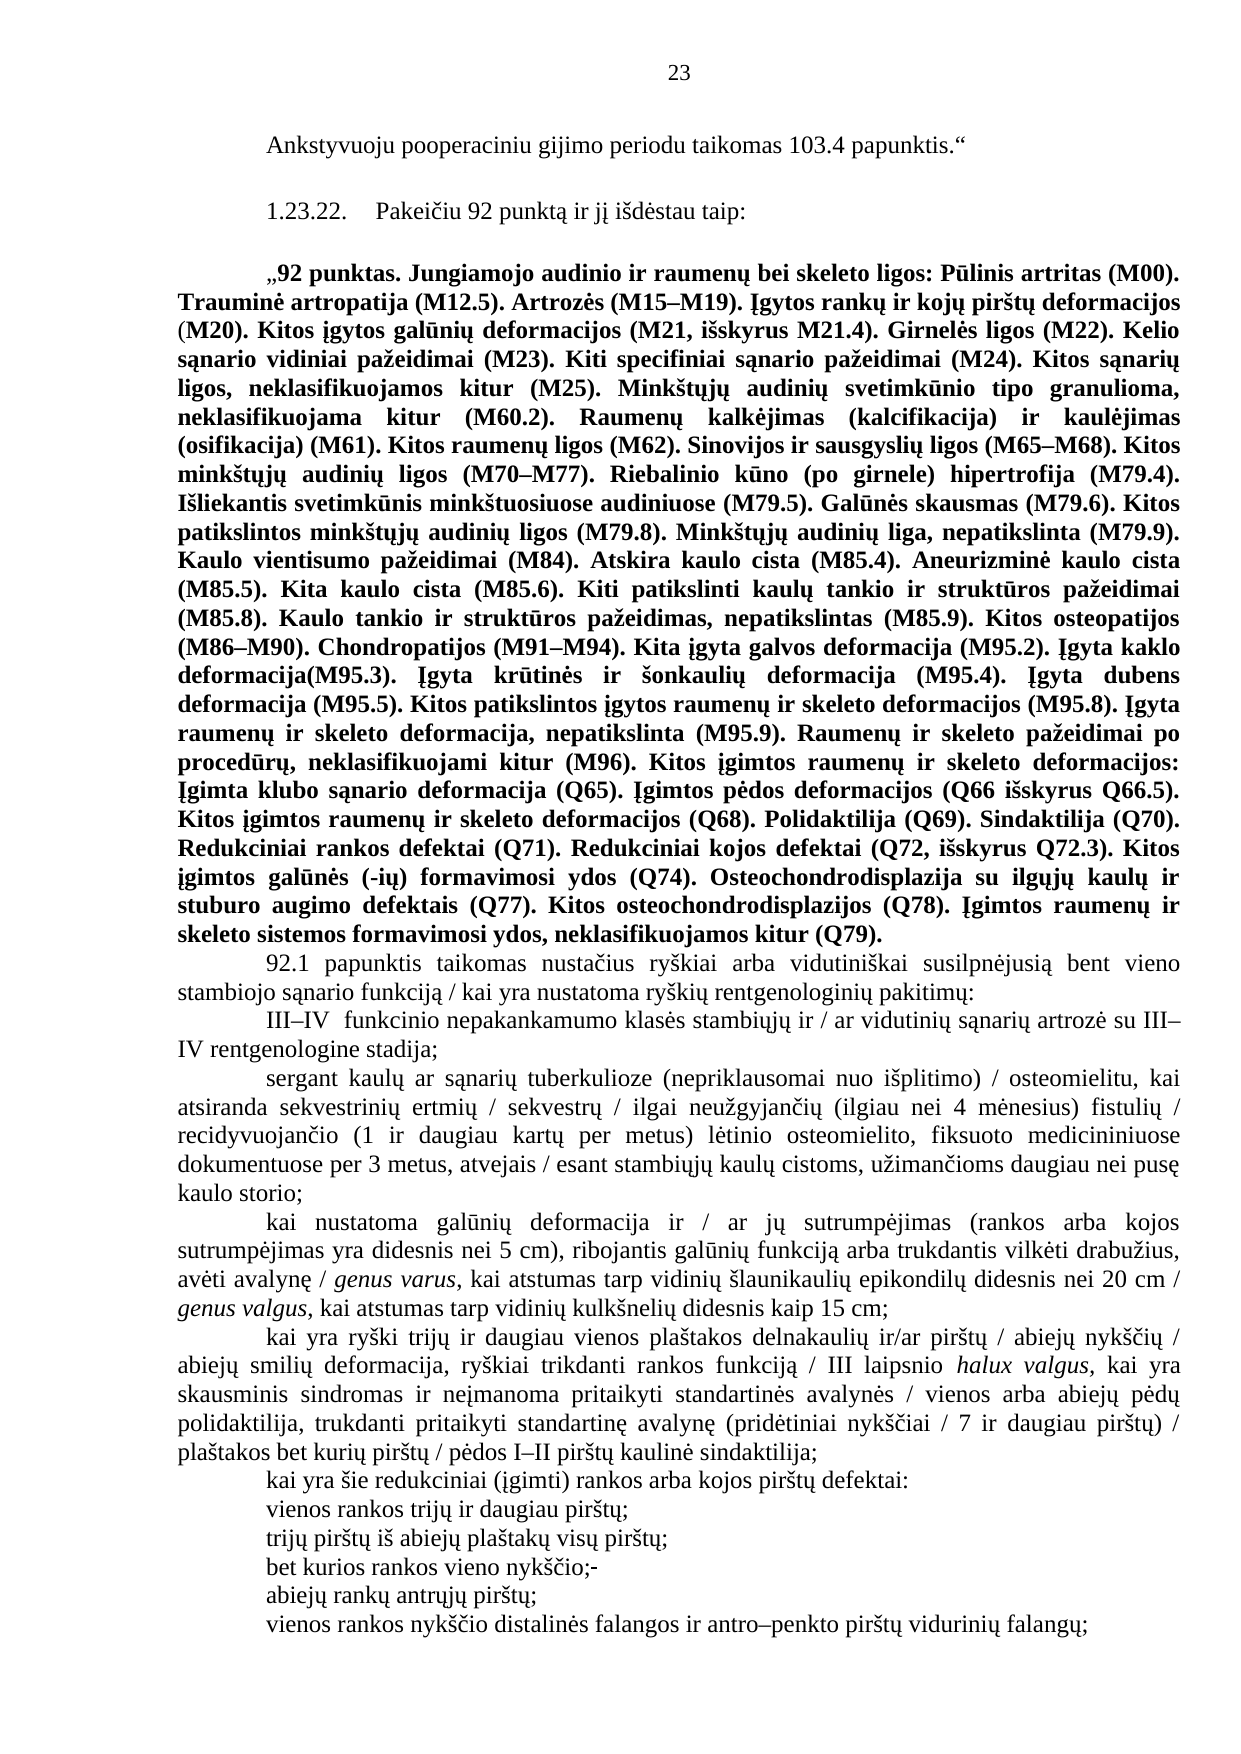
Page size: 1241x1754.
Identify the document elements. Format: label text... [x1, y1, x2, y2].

text III–IV funkcinio nepakankamumo klasės stambiųjų ir / ar vidutinių sąnarių artrozė su III–IV rentgenologine stadija; [177, 1006, 1181, 1063]
text kai yra šie redukciniai (įgimti) rankos arba kojos pirštų defektai: [177, 1466, 1181, 1494]
text kai nustatoma galūnių deformacija ir / ar jų sutrumpėjimas (rankos arba kojos sutrumpėjimas yra didesnis nei 5 cm), ribojantis galūnių funkciją arba trukdantis vilkėti drabužius, avėti avalynę / genus varus, kai atstumas tarp vidinių šlaunikaulių epikondilų didesnis nei 20 cm / genus valgus, kai atstumas tarp vidinių kulkšnelių didesnis kaip 15 cm; [177, 1207, 1181, 1322]
text Ankstyvuoju pooperaciniu gijimo periodu taikomas 103.4 papunktis.“ [177, 130, 1181, 159]
text sergant kaulų ar sąnarių tuberkulioze (nepriklausomai nuo išplitimo) / osteomielitu, kai atsiranda sekvestrinių ertmių / sekvestrų / ilgai neužgyjančių (ilgiau nei 4 mėnesius) fistulių / recidyvuojančio (1 ir daugiau kartų per metus) lėtinio osteomielito, fiksuoto medicininiuose dokumentuose per 3 metus, atvejais / esant stambiųjų kaulų cistoms, užimančioms daugiau nei pusę kaulo storio; [177, 1063, 1181, 1207]
text kai yra ryški trijų ir daugiau vienos plaštakos delnakaulių ir/ar pirštų / abiejų nykščių / abiejų smilių deformacija, ryškiai trikdanti rankos funkciją / III laipsnio halux valgus, kai yra skausminis sindromas ir neįmanoma pritaikyti standartinės avalynės / vienos arba abiejų pėdų polidaktilija, trukdanti pritaikyti standartinę avalynę (pridėtiniai nykščiai / 7 ir daugiau pirštų) / plaštakos bet kurių pirštų / pėdos I–II pirštų kaulinė sindaktilija; [177, 1322, 1181, 1466]
text vienos rankos trijų ir daugiau pirštų; [177, 1494, 1181, 1523]
text vienos rankos nykščio distalinės falangos ir antro–penkto pirštų vidurinių falangų; [177, 1609, 1181, 1638]
text „92 punktas. Jungiamojo audinio ir raumenų bei skeleto ligos: Pūlinis artritas (M00). Trauminė artropatija (M12.5). Artrozės (M15–M19). Įgytos rankų ir kojų pirštų deformacijos (M20). Kitos įgytos galūnių deformacijos (M21, išskyrus M21.4). Girnelės ligos (M22). Kelio sąnario vidiniai pažeidimai (M23). Kiti specifiniai sąnario pažeidimai (M24). Kitos sąnarių ligos, neklasifikuojamos kitur (M25). Minkštųjų audinių svetimkūnio tipo granulioma, neklasifikuojama kitur (M60.2). Raumenų kalkėjimas (kalcifikacija) ir kaulėjimas (osifikacija) (M61). Kitos raumenų ligos (M62). Sinovijos ir sausgyslių ligos (M65–M68). Kitos minkštųjų audinių ligos (M70–M77). Riebalinio kūno (po girnele) hipertrofija (M79.4). Išliekantis svetimkūnis minkštuosiuose audiniuose (M79.5). Galūnės skausmas (M79.6). Kitos patikslintos minkštųjų audinių ligos (M79.8). Minkštųjų audinių liga, nepatikslinta (M79.9). Kaulo vientisumo pažeidimai (M84). Atskira kaulo cista (M85.4). Aneurizminė kaulo cista (M85.5). Kita kaulo cista (M85.6). Kiti patikslinti kaulų tankio ir struktūros pažeidimai (M85.8). Kaulo tankio ir struktūros pažeidimas, nepatikslintas (M85.9). Kitos osteopatijos (M86–M90). Chondropatijos (M91–M94). Kita įgyta galvos deformacija (M95.2). Įgyta kaklo deformacija(M95.3). Įgyta krūtinės ir šonkaulių deformacija (M95.4). Įgyta dubens deformacija (M95.5). Kitos patikslintos įgytos raumenų ir skeleto deformacijos (M95.8). Įgyta raumenų ir skeleto deformacija, nepatikslinta (M95.9). Raumenų ir skeleto pažeidimai po procedūrų, neklasifikuojami kitur (M96). Kitos įgimtos raumenų ir skeleto deformacijos: Įgimta klubo sąnario deformacija (Q65). Įgimtos pėdos deformacijos (Q66 išskyrus Q66.5). Kitos įgimtos raumenų ir skeleto deformacijos (Q68). Polidaktilija (Q69). Sindaktilija (Q70). Redukciniai rankos defektai (Q71). Redukciniai kojos defektai (Q72, išskyrus Q72.3). Kitos įgimtos galūnės (-ių) formavimosi ydos (Q74). Osteochondrodisplazija su ilgųjų kaulų ir stuburo augimo defektais (Q77). Kitos osteochondrodisplazijos (Q78). Įgimtos raumenų ir skeleto sistemos formavimosi ydos, neklasifikuojamos kitur (Q79). [177, 258, 1181, 948]
text 92.1 papunktis taikomas nustačius ryškiai arba vidutiniškai susilpnėjusią bent vieno stambiojo sąnario funkciją / kai yra nustatoma ryškių rentgenologinių pakitimų: [177, 948, 1181, 1006]
text 1.23.22. Pakeičiu 92 punktą ir jį išdėstau taip: [177, 196, 1181, 225]
text trijų pirštų iš abiejų plaštakų visų pirštų; [177, 1523, 1181, 1552]
text bet kurios rankos vieno nykščio; [177, 1552, 1181, 1581]
text abiejų rankų antrųjų pirštų; [177, 1581, 1181, 1609]
